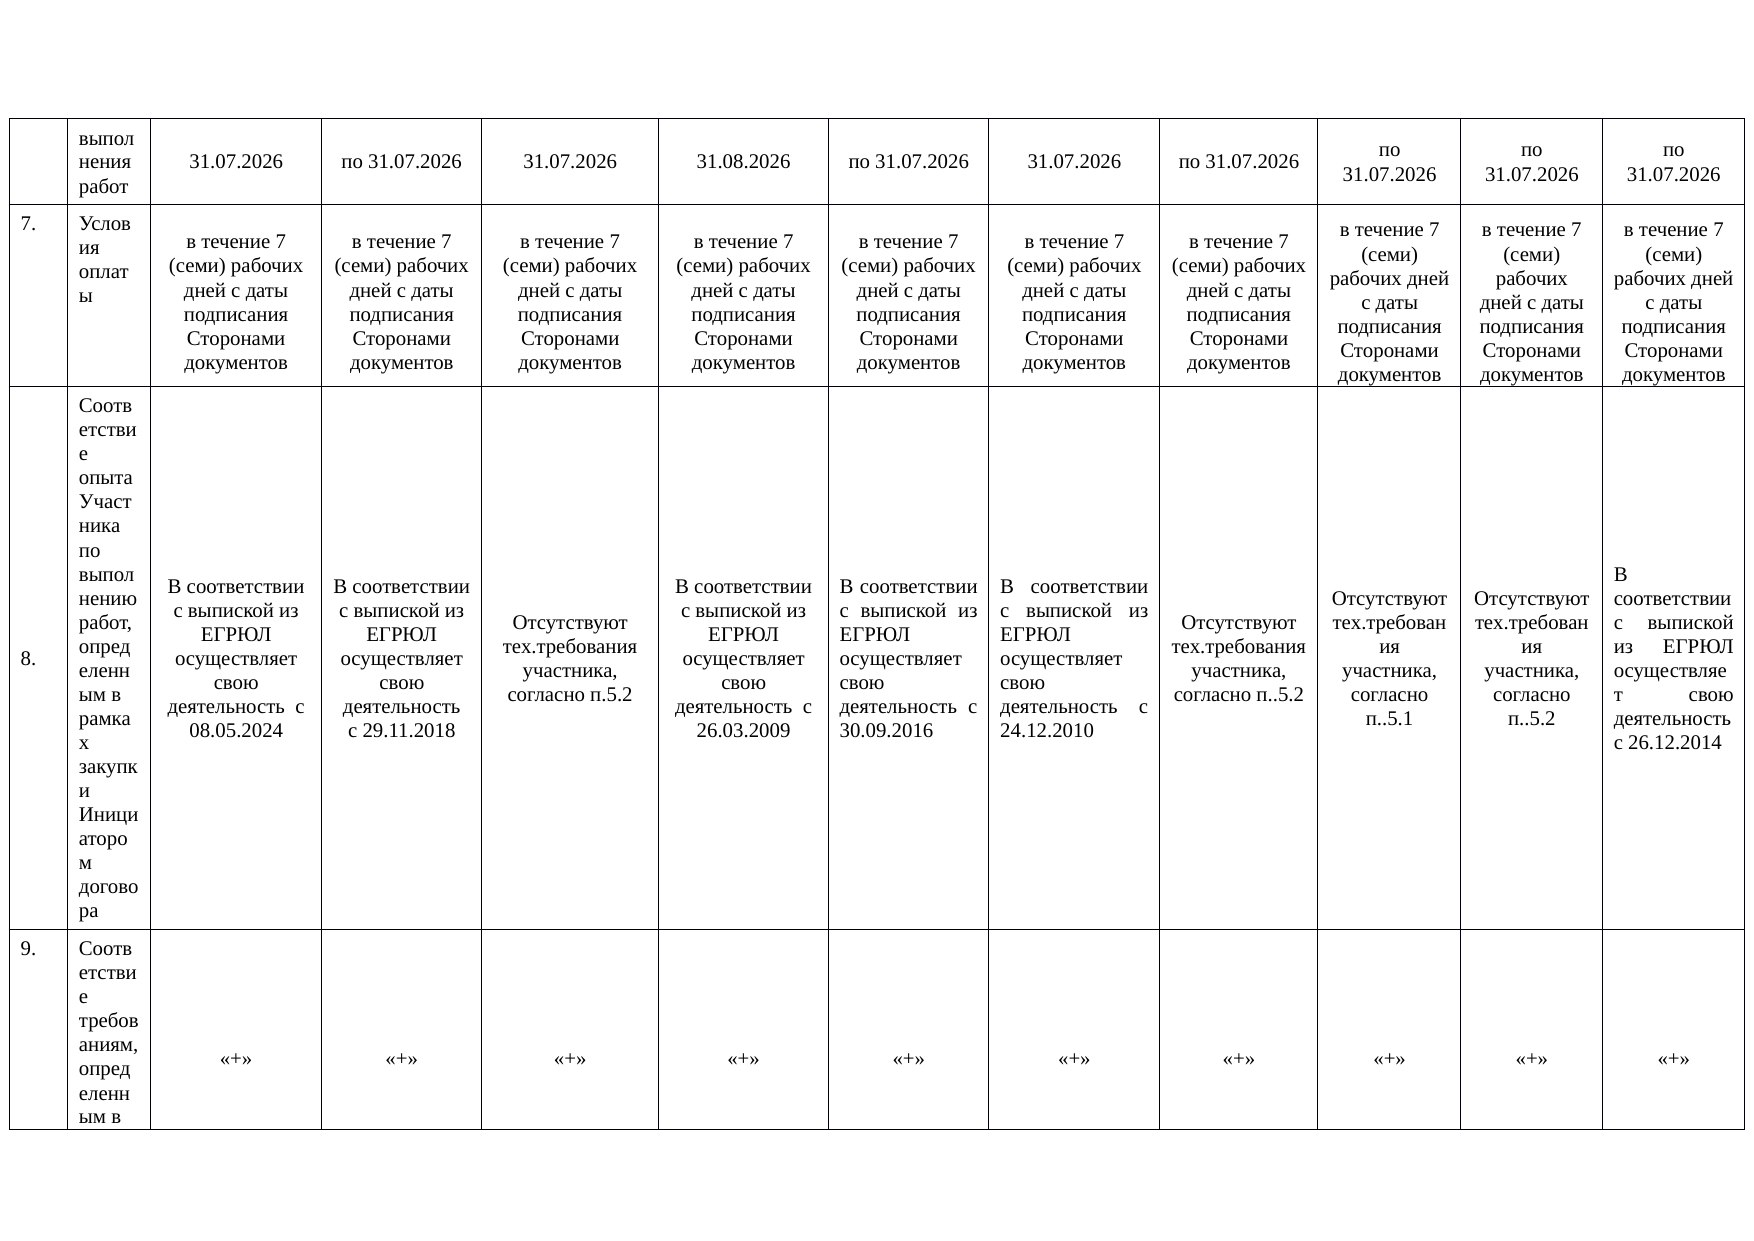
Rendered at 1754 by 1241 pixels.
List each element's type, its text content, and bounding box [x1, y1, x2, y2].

table_cell «+» [1461, 930, 1602, 1128]
table_cell в течение 7 (семи) рабочих дней с даты подписания Сторонами документов [989, 205, 1159, 386]
table_cell Отсутствуют тех.требования участника, согласно п..5.2 [1461, 387, 1602, 929]
table_cell «+» [1603, 930, 1744, 1128]
table_cell [10, 119, 67, 204]
table_cell В соответствии с выпиской из ЕГРЮЛ осуществляет свою деятельность с 26.12.2014 [1603, 387, 1744, 929]
table_cell Отсутствуют тех.требования участника, согласно п..5.2 [1160, 387, 1317, 929]
table_cell 31.07.2026 [482, 119, 658, 204]
table_cell по 31.07.2026 [1318, 119, 1460, 204]
table_cell [10, 205, 67, 386]
table_cell 31.08.2026 [659, 119, 828, 204]
table_cell 31.07.2026 [151, 119, 321, 204]
table_cell по 31.07.2026 [829, 119, 988, 204]
table_cell в течение 7 (семи) рабочих дней с даты подписания Сторонами документов [1603, 205, 1744, 386]
table_cell «+» [989, 930, 1159, 1128]
table_cell Соответствие требованиям, определенным в [68, 930, 150, 1128]
table_cell в течение 7 (семи) рабочих дней с даты подписания Сторонами документов [1461, 205, 1602, 386]
table_cell в течение 7 (семи) рабочих дней с даты подписания Сторонами документов [1160, 205, 1317, 386]
table_cell «+» [322, 930, 481, 1128]
table_cell в течение 7 (семи) рабочих дней с даты подписания Сторонами документов [482, 205, 658, 386]
table_cell «+» [659, 930, 828, 1128]
table_cell выполнения работ [68, 119, 150, 204]
table_cell «+» [1318, 930, 1460, 1128]
table_cell [10, 930, 67, 1128]
table_cell В соответствии с выпиской из ЕГРЮЛ осуществляет свою деятельность с 29.11.2018 [322, 387, 481, 929]
table_cell «+» [1160, 930, 1317, 1128]
table_cell «+» [829, 930, 988, 1128]
table_cell по 31.07.2026 [1603, 119, 1744, 204]
table_cell В соответствии с выпиской из ЕГРЮЛ осуществляет свою деятельность с 30.09.2016 [829, 387, 988, 929]
table_cell в течение 7 (семи) рабочих дней с даты подписания Сторонами документов [829, 205, 988, 386]
table_cell Отсутствуют тех.требования участника, согласно п.5.2 [482, 387, 658, 929]
table_cell В соответствии с выпиской из ЕГРЮЛ осуществляет свою деятельность с 08.05.2024 [151, 387, 321, 929]
table_cell В соответствии с выпиской из ЕГРЮЛ осуществляет свою деятельность с 26.03.2009 [659, 387, 828, 929]
table_cell в течение 7 (семи) рабочих дней с даты подписания Сторонами документов [1318, 205, 1460, 386]
table_cell в течение 7 (семи) рабочих дней с даты подписания Сторонами документов [151, 205, 321, 386]
table_cell В соответствии с выпиской из ЕГРЮЛ осуществляет свою деятельность с 24.12.2010 [989, 387, 1159, 929]
table_cell Соответствие опыта Участника по выполнению работ, определенным в рамках закупки Инициатором договора [68, 387, 150, 929]
table_cell «+» [151, 930, 321, 1128]
table_cell в течение 7 (семи) рабочих дней с даты подписания Сторонами документов [322, 205, 481, 386]
table_cell Условия оплаты [68, 205, 150, 386]
table_cell [10, 387, 67, 929]
table_cell по 31.07.2026 [1160, 119, 1317, 204]
table_cell «+» [482, 930, 658, 1128]
table_cell по 31.07.2026 [322, 119, 481, 204]
table_cell по 31.07.2026 [1461, 119, 1602, 204]
table_cell 31.07.2026 [989, 119, 1159, 204]
table_cell Отсутствуют тех.требования участника, согласно п..5.1 [1318, 387, 1460, 929]
table_cell в течение 7 (семи) рабочих дней с даты подписания Сторонами документов [659, 205, 828, 386]
